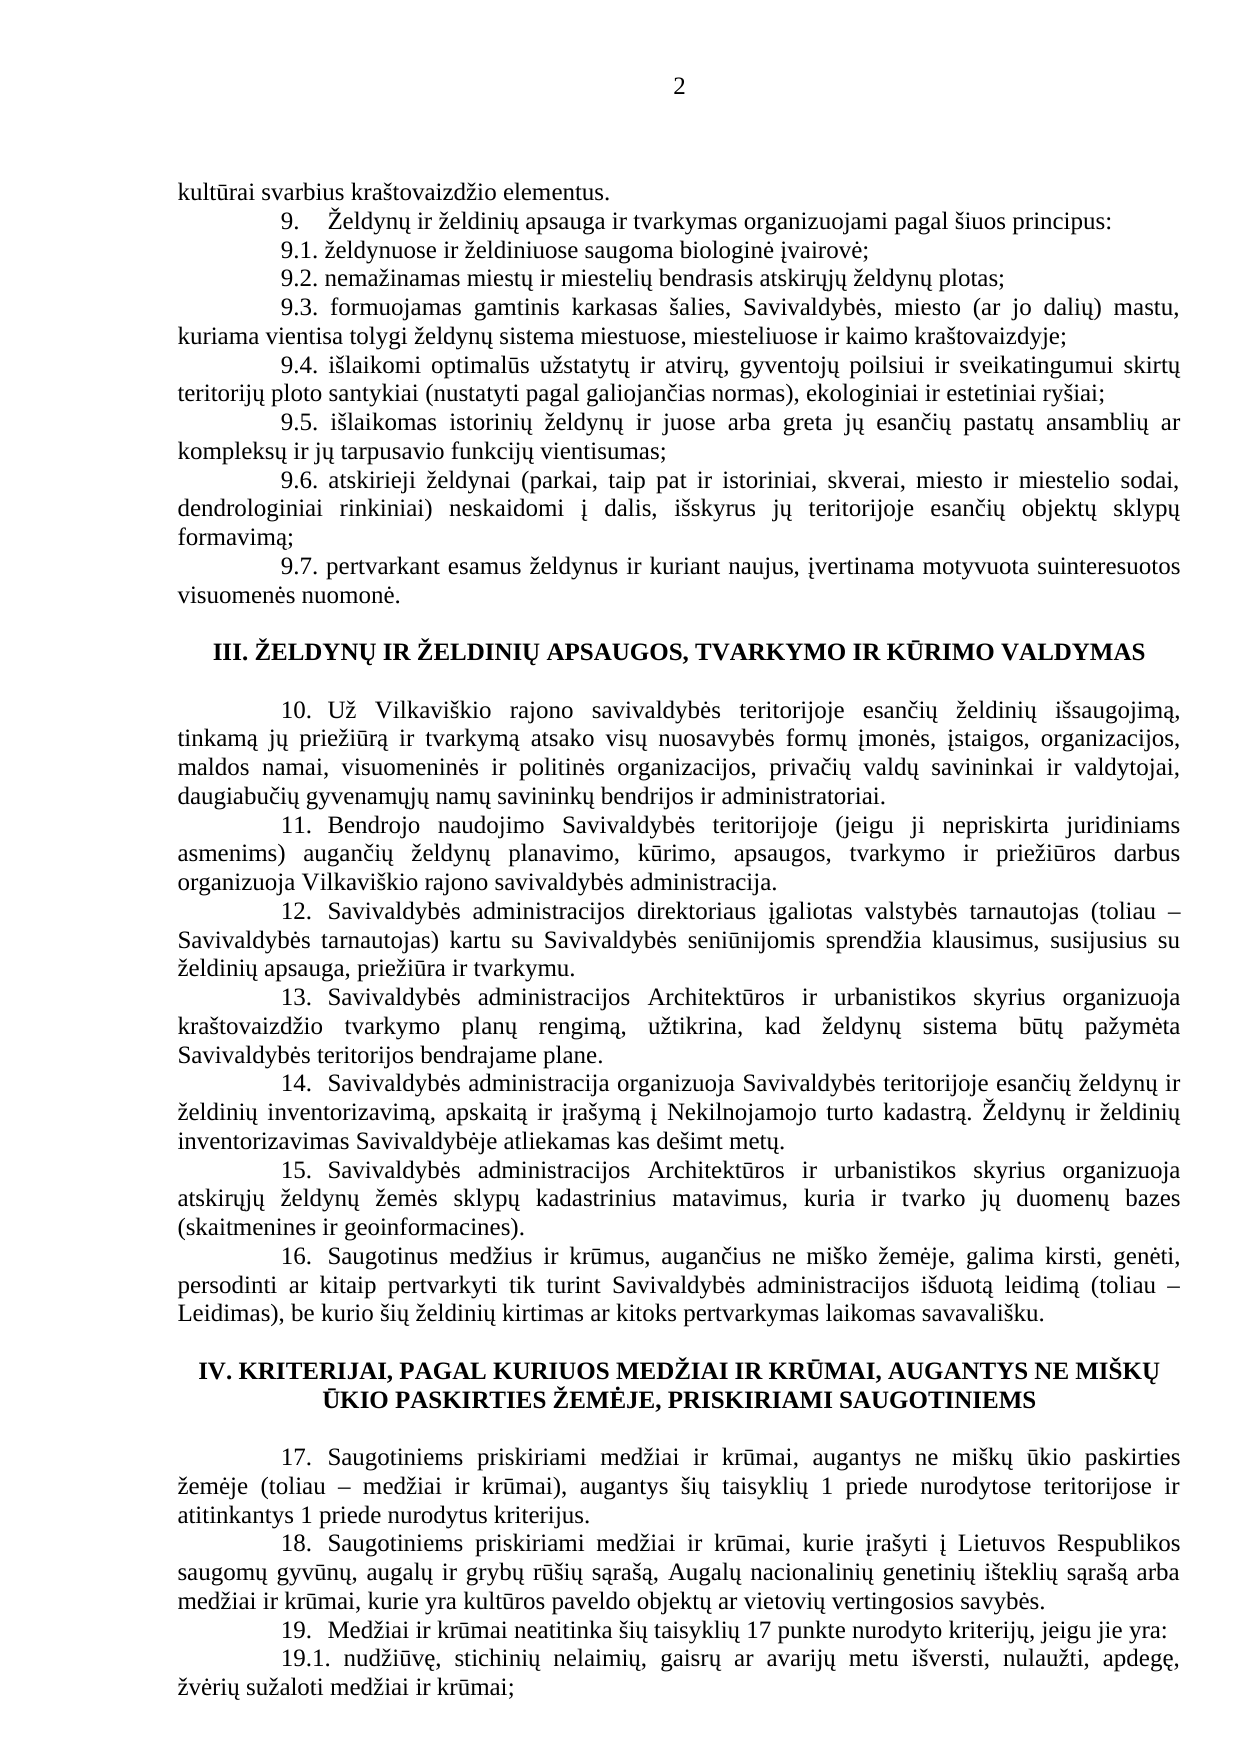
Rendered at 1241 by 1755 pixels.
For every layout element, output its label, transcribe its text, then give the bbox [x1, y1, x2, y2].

text III. ŽELDYNŲ IR ŽELDINIŲ APSAUGOS, TVARKYMO IR KŪRIMO VALDYMAS [177, 637, 1181, 666]
text 19.1. nudžiūvę, stichinių nelaimių, gaisrų ar avarijų metu išversti, nulaužti, apdegę, žvėrių sužaloti medžiai ir krūmai; [177, 1643, 1181, 1701]
text 12. Savivaldybės administracijos direktoriaus įgaliotas valstybės tarnautojas (toliau – Savivaldybės tarnautojas) kartu su Savivaldybės seniūnijomis sprendžia klausimus, susijusius su želdinių apsauga, priežiūra ir tvarkymu. [177, 896, 1181, 982]
text 14. Savivaldybės administracija organizuoja Savivaldybės teritorijoje esančių želdynų ir želdinių inventorizavimą, apskaitą ir įrašymą į Nekilnojamojo turto kadastrą. Želdynų ir želdinių inventorizavimas Savivaldybėje atliekamas kas dešimt metų. [177, 1068, 1181, 1155]
text 15. Savivaldybės administracijos Architektūros ir urbanistikos skyrius organizuoja atskirųjų želdynų žemės sklypų kadastrinius matavimus, kuria ir tvarko jų duomenų bazes (skaitmenines ir geoinformacines). [177, 1155, 1181, 1241]
text 11. Bendrojo naudojimo Savivaldybės teritorijoje (jeigu ji nepriskirta juridiniams asmenims) augančių želdynų planavimo, kūrimo, apsaugos, tvarkymo ir priežiūros darbus organizuoja Vilkaviškio rajono savivaldybės administracija. [177, 810, 1181, 896]
text 13. Savivaldybės administracijos Architektūros ir urbanistikos skyrius organizuoja kraštovaizdžio tvarkymo planų rengimą, užtikrina, kad želdynų sistema būtų pažymėta Savivaldybės teritorijos bendrajame plane. [177, 982, 1181, 1068]
text 9.4. išlaikomi optimalūs užstatytų ir atvirų, gyventojų poilsiui ir sveikatingumui skirtų teritorijų ploto santykiai (nustatyti pagal galiojančias normas), ekologiniai ir estetiniai ryšiai; [177, 350, 1181, 407]
text 18. Saugotiniems priskiriami medžiai ir krūmai, kurie įrašyti į Lietuvos Respublikos saugomų gyvūnų, augalų ir grybų rūšių sąrašą, Augalų nacionalinių genetinių išteklių sąrašą arba medžiai ir krūmai, kurie yra kultūros paveldo objektų ar vietovių vertingosios savybės. [177, 1528, 1181, 1615]
text 10. Už Vilkaviškio rajono savivaldybės teritorijoje esančių želdinių išsaugojimą, tinkamą jų priežiūrą ir tvarkymą atsako visų nuosavybės formų įmonės, įstaigos, organizacijos, maldos namai, visuomeninės ir politinės organizacijos, privačių valdų savininkai ir valdytojai, daugiabučių gyvenamųjų namų savininkų bendrijos ir administratoriai. [177, 695, 1181, 810]
text 9.6. atskirieji želdynai (parkai, taip pat ir istoriniai, skverai, miesto ir miestelio sodai, dendrologiniai rinkiniai) neskaidomi į dalis, išskyrus jų teritorijoje esančių objektų sklypų formavimą; [177, 465, 1181, 551]
text kultūrai svarbius kraštovaizdžio elementus. [177, 177, 1181, 206]
text 9.1. želdynuose ir želdiniuose saugoma biologinė įvairovė; [177, 235, 1181, 263]
text 19. Medžiai ir krūmai neatitinka šių taisyklių 17 punkte nurodyto kriterijų, jeigu jie yra: [177, 1615, 1181, 1643]
text 9. Želdynų ir želdinių apsauga ir tvarkymas organizuojami pagal šiuos principus: [177, 206, 1181, 235]
text 9.2. nemažinamas miestų ir miestelių bendrasis atskirųjų želdynų plotas; [177, 263, 1181, 292]
text 9.5. išlaikomas istorinių želdynų ir juose arba greta jų esančių pastatų ansamblių ar kompleksų ir jų tarpusavio funkcijų vientisumas; [177, 407, 1181, 465]
text 9.3. formuojamas gamtinis karkasas šalies, Savivaldybės, miesto (ar jo dalių) mastu, kuriama vientisa tolygi želdynų sistema miestuose, miesteliuose ir kaimo kraštovaizdyje; [177, 292, 1181, 350]
text 16. Saugotinus medžius ir krūmus, augančius ne miško žemėje, galima kirsti, genėti, persodinti ar kitaip pertvarkyti tik turint Savivaldybės administracijos išduotą leidimą (toliau – Leidimas), be kurio šių želdinių kirtimas ar kitoks pertvarkymas laikomas savavališku. [177, 1241, 1181, 1327]
text 17. Saugotiniems priskiriami medžiai ir krūmai, augantys ne miškų ūkio paskirties žemėje (toliau – medžiai ir krūmai), augantys šių taisyklių 1 priede nurodytose teritorijose ir atitinkantys 1 priede nurodytus kriterijus. [177, 1442, 1181, 1528]
text IV. KRITERIJAI, PAGAL KURIUOS MEDŽIAI IR KRŪMAI, AUGANTYS NE MIŠKŲ ŪKIO PASKIRTIES ŽEMĖJE, PRISKIRIAMI SAUGOTINIEMS [177, 1356, 1181, 1413]
text 9.7. pertvarkant esamus želdynus ir kuriant naujus, įvertinama motyvuota suinteresuotos visuomenės nuomonė. [177, 551, 1181, 608]
